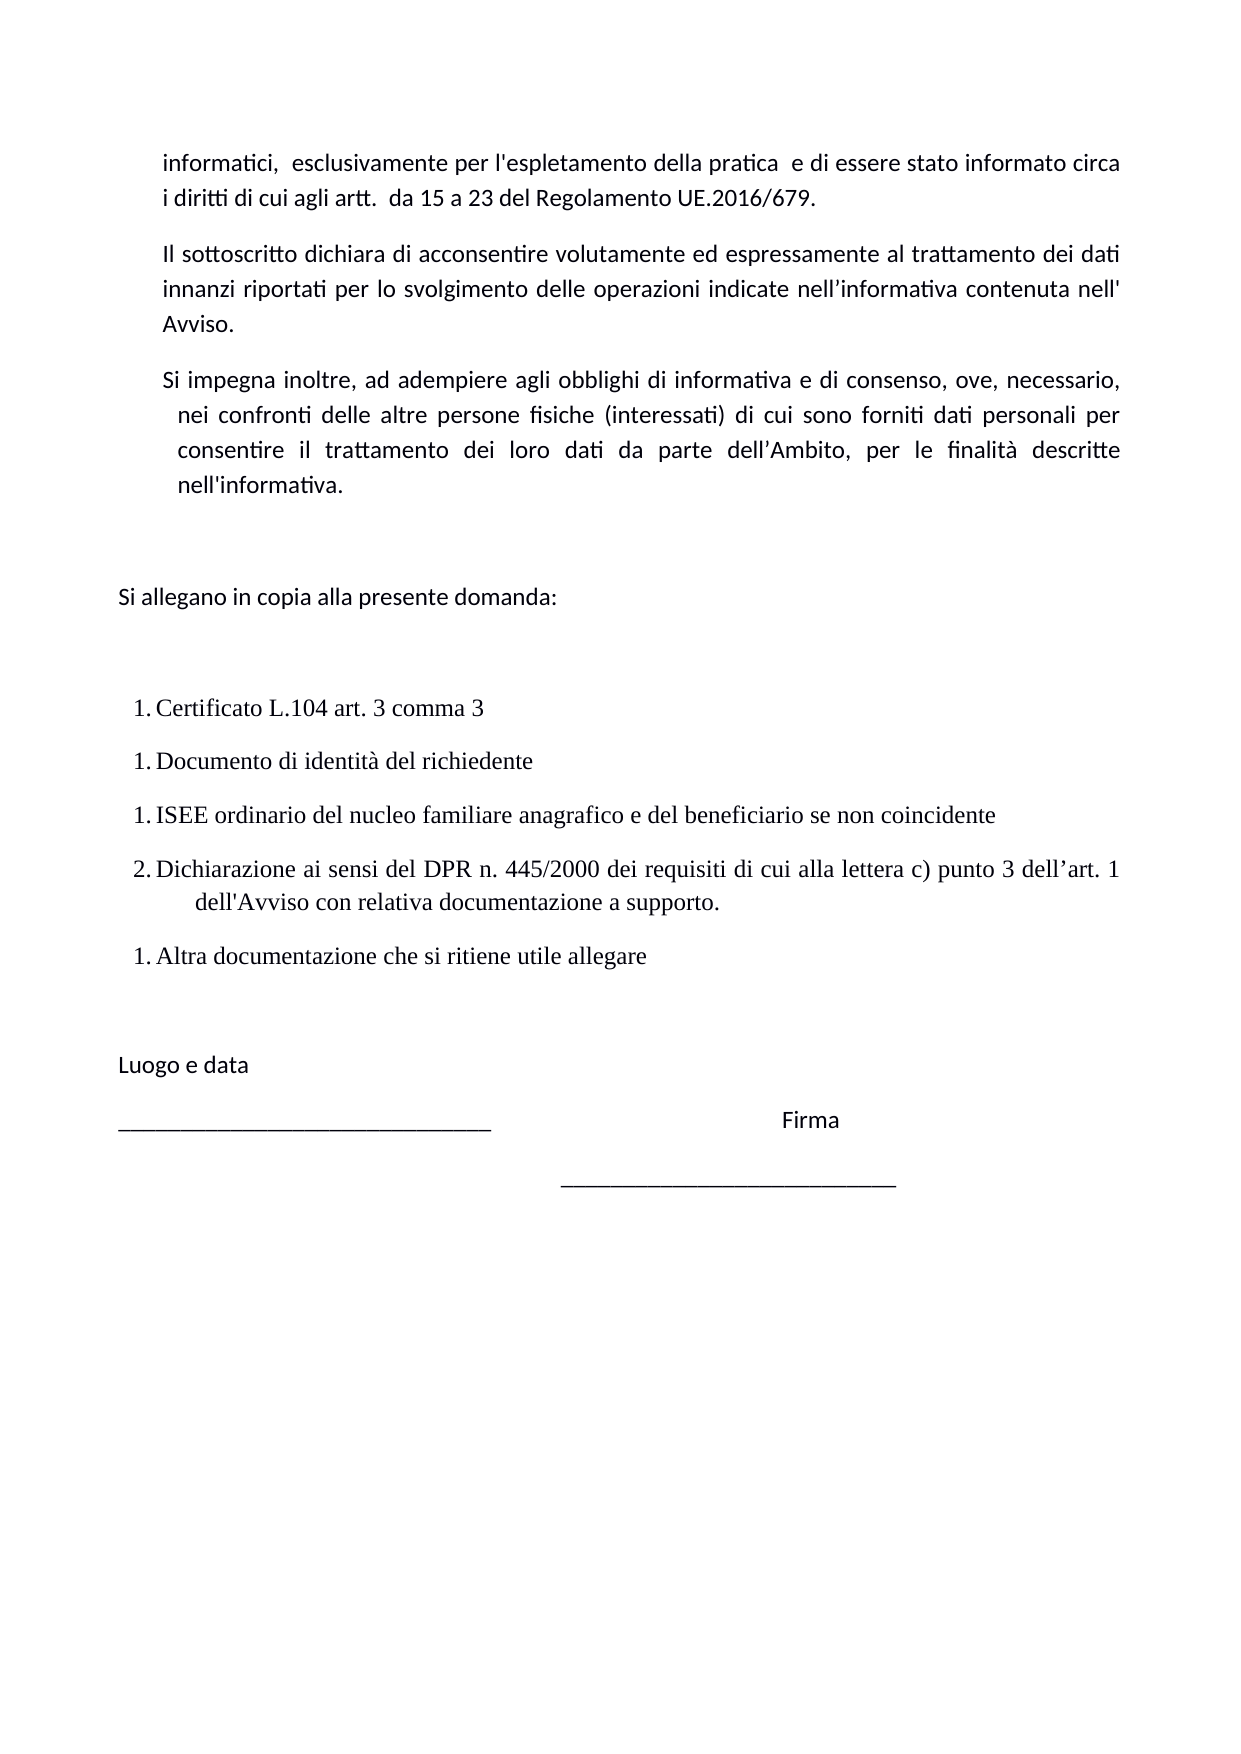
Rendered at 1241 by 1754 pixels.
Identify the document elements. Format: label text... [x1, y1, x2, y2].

text informatici, esclusivamente per l'espletamento della pratica e di essere stato informato circa i diritti di cui agli artt. da 15 a 23 del Regolamento UE.2016/679. [162, 148, 1122, 213]
list Certificato L.104 art. 3 comma 3 [133, 693, 1122, 721]
text ______________________________ Firma [118, 1104, 1122, 1135]
text Si allegano in copia alla presente domanda: [118, 581, 1122, 611]
text ___________________________ [118, 1160, 1122, 1191]
text Luogo e data [118, 1049, 1122, 1079]
list Dichiarazione ai sensi del DPR n. 445/2000 dei requisiti di cui alla lettera c) punto 3 dell’art. 1 dell'Avviso con relativa documentazione a supporto. [133, 854, 1122, 916]
text Si impegna inoltre, ad adempiere agli obblighi di informativa e di consenso, ove, necessario, nei confronti delle altre persone fisiche (interessati) di cui sono forniti dati personali per consentire il trattamento dei loro dati da parte dell’Ambito, per le finalità descritte nell'informativa. [162, 364, 1122, 500]
text Il sottoscritto dichiara di acconsentire volutamente ed espressamente al trattamento dei dati innanzi riportati per lo svolgimento delle operazioni indicate nell’informativa contenuta nell' Avviso. [162, 238, 1122, 339]
list Documento di identità del richiedente [133, 746, 1122, 775]
list Altra documentazione che si ritiene utile allegare [133, 941, 1122, 970]
list ISEE ordinario del nucleo familiare anagrafico e del beneficiario se non coincidente [133, 800, 1122, 829]
